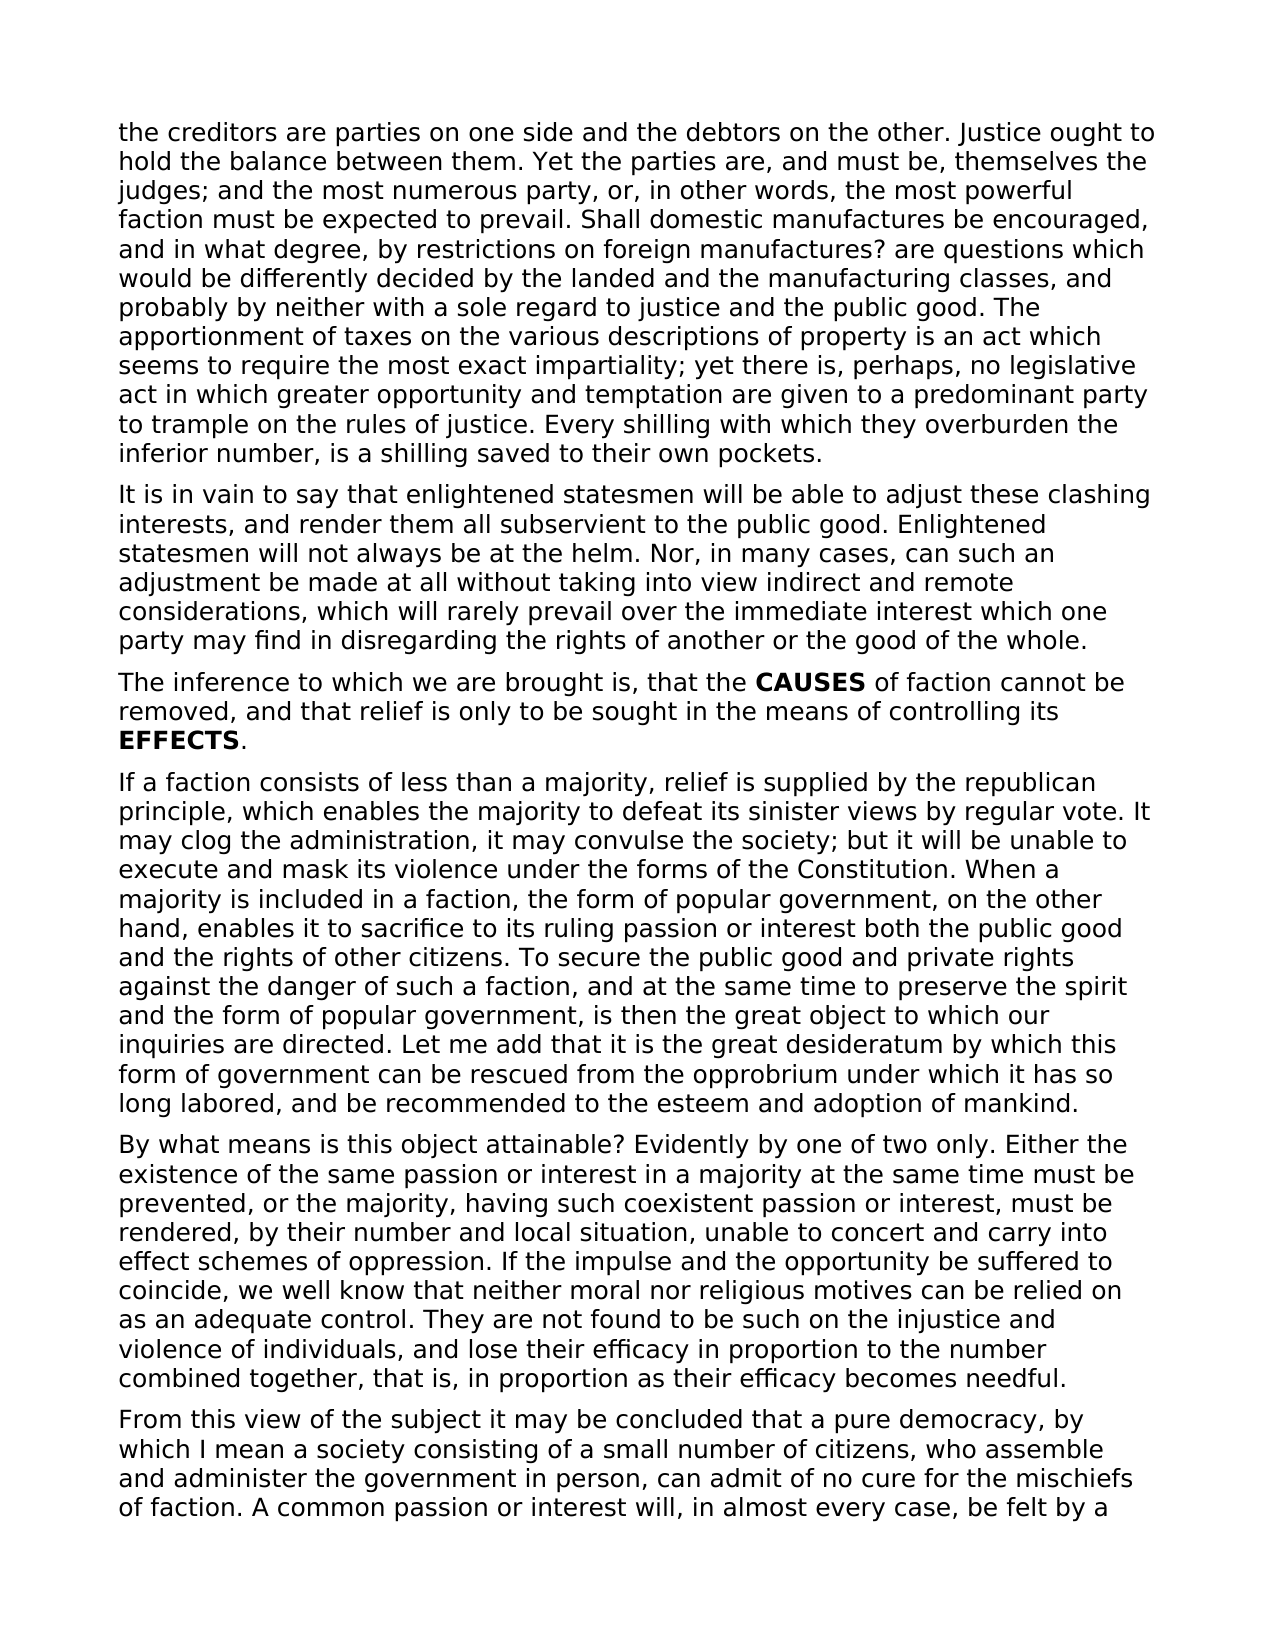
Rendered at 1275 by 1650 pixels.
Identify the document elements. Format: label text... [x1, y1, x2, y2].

text The inference to which we are brought is, that the CAUSES of faction cannot be removed, and that relief is only to be sought in the means of controlling its EFFECTS. [118, 668, 1157, 756]
text It is in vain to say that enlightened statesmen will be able to adjust these clashing interests, and render them all subservient to the public good. Enlightened statesmen will not always be at the helm. Nor, in many cases, can such an adjustment be made at all without taking into view indirect and remote considerations, which will rarely prevail over the immediate interest which one party may find in disregarding the rights of another or the good of the whole. [118, 481, 1157, 656]
text If a faction consists of less than a majority, relief is supplied by the republican principle, which enables the majority to defeat its sinister views by regular vote. It may clog the administration, it may convulse the society; but it will be unable to execute and mask its violence under the forms of the Constitution. When a majority is included in a faction, the form of popular government, on the other hand, enables it to sacrifice to its ruling passion or interest both the public good and the rights of other citizens. To secure the public good and private rights against the danger of such a faction, and at the same time to preserve the spirit and the form of popular government, is then the great object to which our inquiries are directed. Let me add that it is the great desideratum by which this form of government can be rescued from the opprobrium under which it has so long labored, and be recommended to the esteem and adoption of mankind. [118, 768, 1157, 1118]
text the creditors are parties on one side and the debtors on the other. Justice ought to hold the balance between them. Yet the parties are, and must be, themselves the judges; and the most numerous party, or, in other words, the most powerful faction must be expected to prevail. Shall domestic manufactures be encouraged, and in what degree, by restrictions on foreign manufactures? are questions which would be differently decided by the landed and the manufacturing classes, and probably by neither with a sole regard to justice and the public good. The apportionment of taxes on the various descriptions of property is an act which seems to require the most exact impartiality; yet there is, perhaps, no legislative act in which greater opportunity and temptation are given to a predominant party to trample on the rules of justice. Every shilling with which they overburden the inferior number, is a shilling saved to their own pockets. [118, 118, 1157, 468]
text From this view of the subject it may be concluded that a pure democracy, by which I mean a society consisting of a small number of citizens, who assemble and administer the government in person, can admit of no cure for the mischiefs of faction. A common passion or interest will, in almost every case, be felt by a [118, 1406, 1157, 1522]
text By what means is this object attainable? Evidently by one of two only. Either the existence of the same passion or interest in a majority at the same time must be prevented, or the majority, having such coexistent passion or interest, must be rendered, by their number and local situation, unable to concert and carry into effect schemes of oppression. If the impulse and the opportunity be suffered to coincide, we well know that neither moral nor religious motives can be relied on as an adequate control. They are not found to be such on the injustice and violence of individuals, and lose their efficacy in proportion to the number combined together, that is, in proportion as their efficacy becomes needful. [118, 1131, 1157, 1393]
